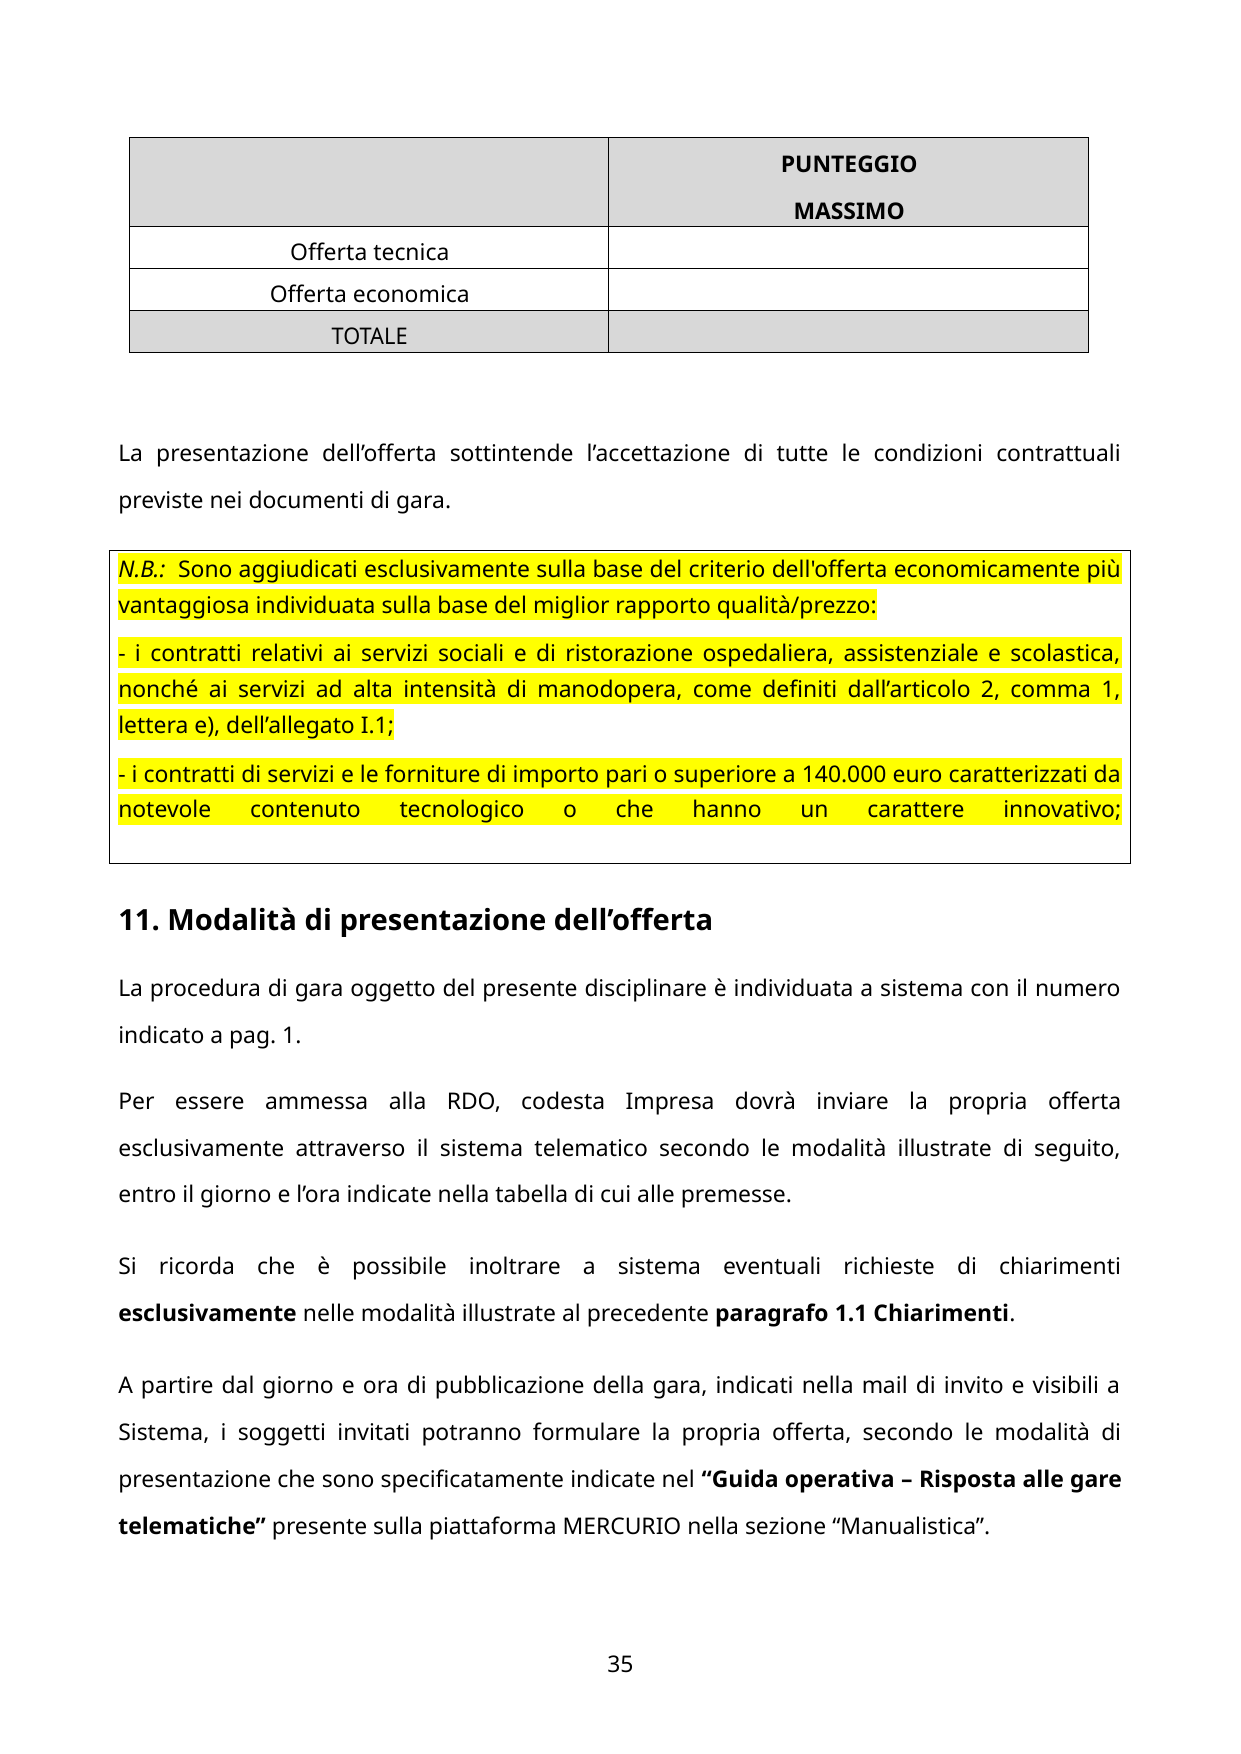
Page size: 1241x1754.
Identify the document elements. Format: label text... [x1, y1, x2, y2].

text Si ricorda che è possibile inoltrare a sistema eventuali richieste di chiarimenti esclusivamente nelle modalità illustrate al precedente paragrafo 1.1 Chiarimenti. [118, 1250, 1122, 1328]
table_cell Offerta economica [130, 269, 608, 310]
table_cell [609, 311, 1088, 352]
text La procedura di gara oggetto del presente disciplinare è individuata a sistema con il numero indicato a pag. 1. [118, 972, 1122, 1050]
subtitle 11. Modalità di presentazione dell’offerta [118, 900, 1122, 939]
table_header [130, 138, 608, 226]
table_cell [609, 227, 1088, 268]
text A partire dal giorno e ora di pubblicazione della gara, indicati nella mail di invito e visibili a Sistema, i soggetti invitati potranno formulare la propria offerta, secondo le modalità di presentazione che sono specificatamente indicate nel “Guida operativa – Risposta alle gare telematiche” presente sulla piattaforma MERCURIO nella sezione “Manualistica”. [118, 1369, 1122, 1541]
list - i contratti relativi ai servizi sociali e di ristorazione ospedaliera, assistenziale e scolastica, nonché ai servizi ad alta intensità di manodopera, come definiti dall’articolo 2, comma 1, lettera e), dell’allegato I.1; [110, 634, 1130, 740]
text Per essere ammessa alla RDO, codesta Impresa dovrà inviare la propria offerta esclusivamente attraverso il sistema telematico secondo le modalità illustrate di seguito, entro il giorno e l’ora indicate nella tabella di cui alle premesse. [118, 1084, 1122, 1209]
list - i contratti di servizi e le forniture di importo pari o superiore a 140.000 euro caratterizzati da notevole contenuto tecnologico o che hanno un carattere innovativo; [110, 754, 1130, 863]
table_cell Offerta tecnica [130, 227, 608, 268]
list N.B.: Sono aggiudicati esclusivamente sulla base del criterio dell'offerta economicamente più vantaggiosa individuata sulla base del miglior rapporto qualità/prezzo: [110, 551, 1130, 620]
text La presentazione dell’offerta sottintende l’accettazione di tutte le condizioni contrattuali previste nei documenti di gara. [118, 437, 1122, 515]
table_cell TOTALE [130, 311, 608, 352]
table_header PUNTEGGIO MASSIMO [609, 138, 1088, 226]
table_cell [609, 269, 1088, 310]
